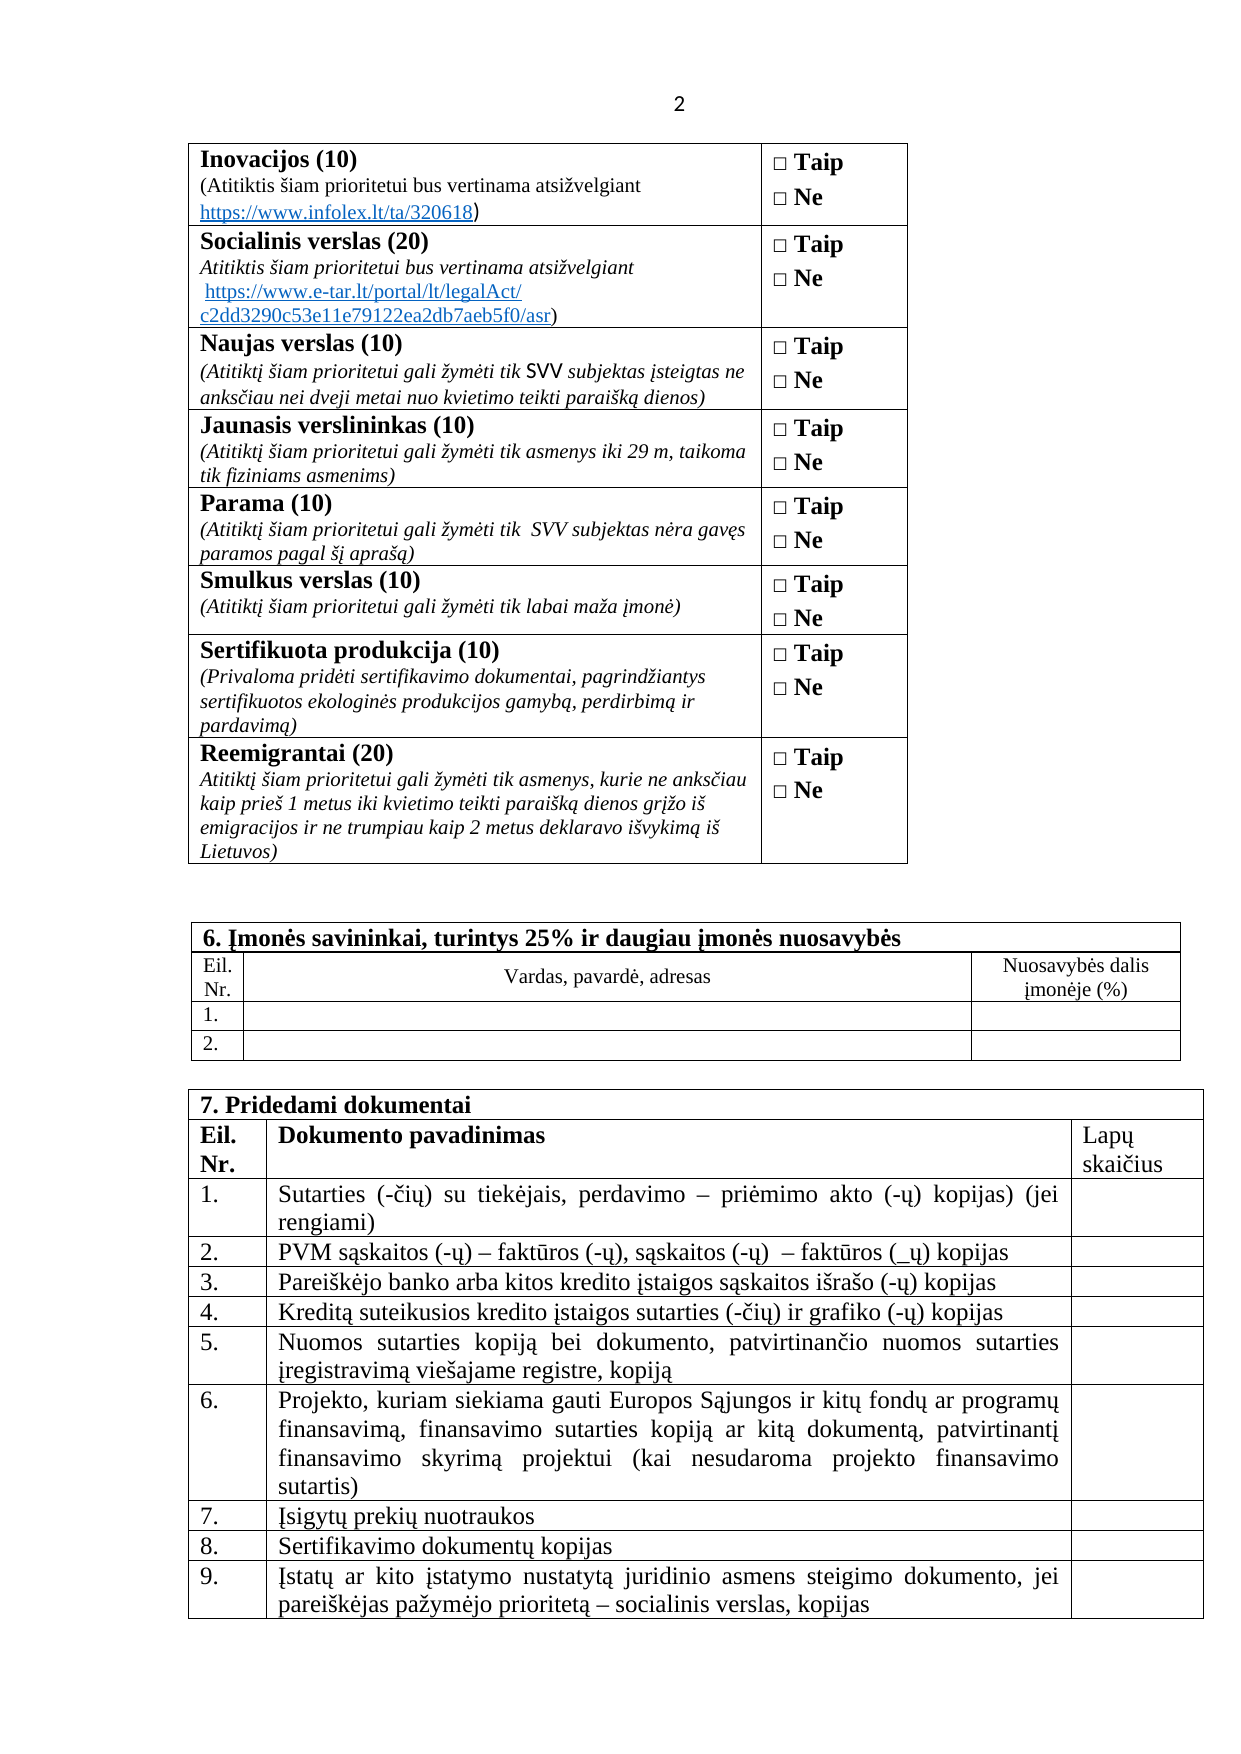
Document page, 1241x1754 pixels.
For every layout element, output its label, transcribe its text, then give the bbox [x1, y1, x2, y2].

table_cell Nuosavybės dalis įmonėje (%) [972, 953, 1180, 1001]
table_cell ☐ Taip ☐ Ne [762, 144, 907, 225]
table_cell Reemigrantai (20) Atitiktį šiam prioritetui gali žymėti tik asmenys, kurie ne anksčiau kaip prieš 1 metus iki kvietimo teikti paraišką dienos grįžo iš emigracijos ir ne trumpiau kaip 2 metus deklaravo išvykimą iš Lietuvos) [189, 738, 761, 863]
table_cell ☐ Taip ☐ Ne [762, 410, 907, 487]
table_header 6. Įmonės savininkai, turintys 25% ir daugiau įmonės nuosavybės [192, 923, 1180, 951]
table_header 7. Pridedami dokumentai [189, 1090, 1203, 1119]
table_cell Kreditą suteikusios kredito įstaigos sutarties (-čių) ir grafiko (-ų) kopijas [267, 1297, 1071, 1326]
table_cell Smulkus verslas (10) (Atitiktį šiam prioritetui gali žymėti tik labai maža įmonė) [189, 566, 761, 634]
table_cell [244, 1031, 971, 1059]
table_cell Įstatų ar kito įstatymo nustatytą juridinio asmens steigimo dokumento, jei pareiškėjas pažymėjo prioritetą – socialinis verslas, kopijas [267, 1561, 1071, 1618]
table_cell Jaunasis verslininkas (10) (Atitiktį šiam prioritetui gali žymėti tik asmenys iki 29 m, taikoma tik fiziniams asmenims) [189, 410, 761, 487]
table_cell 6. [189, 1385, 266, 1500]
table_cell 3. [189, 1267, 266, 1296]
table_cell ☐ Taip ☐ Ne [762, 226, 907, 327]
table_cell ☐ Taip ☐ Ne [762, 488, 907, 564]
table_cell Socialinis verslas (20) Atitiktis šiam prioritetui bus vertinama atsižvelgiant https://www.e-tar.lt/portal/lt/legalAct/c2dd3290c53e11e79122ea2db7aeb5f0/asr) [189, 226, 761, 327]
table_cell ☐ Taip ☐ Ne [762, 635, 907, 737]
table_cell Sutarties (-čių) su tiekėjais, perdavimo – priėmimo akto (-ų) kopijas) (jei rengiami) [267, 1179, 1071, 1236]
table_cell [1072, 1531, 1203, 1560]
table_cell Sertifikuota produkcija (10) (Privaloma pridėti sertifikavimo dokumentai, pagrindžiantys sertifikuotos ekologinės produkcijos gamybą, perdirbimą ir pardavimą) [189, 635, 761, 737]
table_cell [1072, 1237, 1203, 1266]
table_cell Parama (10) (Atitiktį šiam prioritetui gali žymėti tik SVV subjektas nėra gavęs paramos pagal šį aprašą) [189, 488, 761, 564]
table_cell Naujas verslas (10) (Atitiktį šiam prioritetui gali žymėti tik SVV subjektas įsteigtas ne anksčiau nei dveji metai nuo kvietimo teikti paraišką dienos) [189, 328, 761, 409]
table_cell Įsigytų prekių nuotraukos [267, 1501, 1071, 1530]
table_cell [1072, 1267, 1203, 1296]
table_cell 7. [189, 1501, 266, 1530]
table_cell [244, 1002, 971, 1030]
table_cell [1072, 1385, 1203, 1500]
table_cell 2. [192, 1031, 243, 1059]
table_cell Eil. Nr. [192, 953, 243, 1001]
table_cell 5. [189, 1327, 266, 1384]
table_cell ☐ Taip ☐ Ne [762, 566, 907, 634]
table_cell 1. [189, 1179, 266, 1236]
table_cell [1072, 1561, 1203, 1618]
table_cell [1072, 1501, 1203, 1530]
table_cell Projekto, kuriam siekiama gauti Europos Sąjungos ir kitų fondų ar programų finansavimą, finansavimo sutarties kopiją ar kitą dokumentą, patvirtinantį finansavimo skyrimą projektui (kai nesudaroma projekto finansavimo sutartis) [267, 1385, 1071, 1500]
table_cell Inovacijos (10) (Atitiktis šiam prioritetui bus vertinama atsižvelgiant https://www.infolex.lt/ta/320618) [189, 144, 761, 225]
table_cell [1072, 1179, 1203, 1236]
table_cell [972, 1002, 1180, 1030]
table_cell [972, 1031, 1180, 1059]
table_cell ☐ Taip ☐ Ne [762, 738, 907, 863]
table_cell Eil. Nr. [189, 1120, 266, 1178]
table_cell PVM sąskaitos (-ų) – faktūros (-ų), sąskaitos (-ų) – faktūros (_ų) kopijas [267, 1237, 1071, 1266]
table_cell Nuomos sutarties kopiją bei dokumento, patvirtinančio nuomos sutarties įregistravimą viešajame registre, kopiją [267, 1327, 1071, 1384]
table_cell Lapų skaičius [1072, 1120, 1203, 1178]
table_cell Pareiškėjo banko arba kitos kredito įstaigos sąskaitos išrašo (-ų) kopijas [267, 1267, 1071, 1296]
table_cell Sertifikavimo dokumentų kopijas [267, 1531, 1071, 1560]
table_cell 4. [189, 1297, 266, 1326]
table_cell Dokumento pavadinimas [267, 1120, 1071, 1178]
table_cell [1072, 1327, 1203, 1384]
table_cell Vardas, pavardė, adresas [244, 953, 971, 1001]
table_cell 9. [189, 1561, 266, 1618]
table_cell 2. [189, 1237, 266, 1266]
table_cell ☐ Taip ☐ Ne [762, 328, 907, 409]
table_cell 8. [189, 1531, 266, 1560]
table_cell [1072, 1297, 1203, 1326]
table_cell 1. [192, 1002, 243, 1030]
